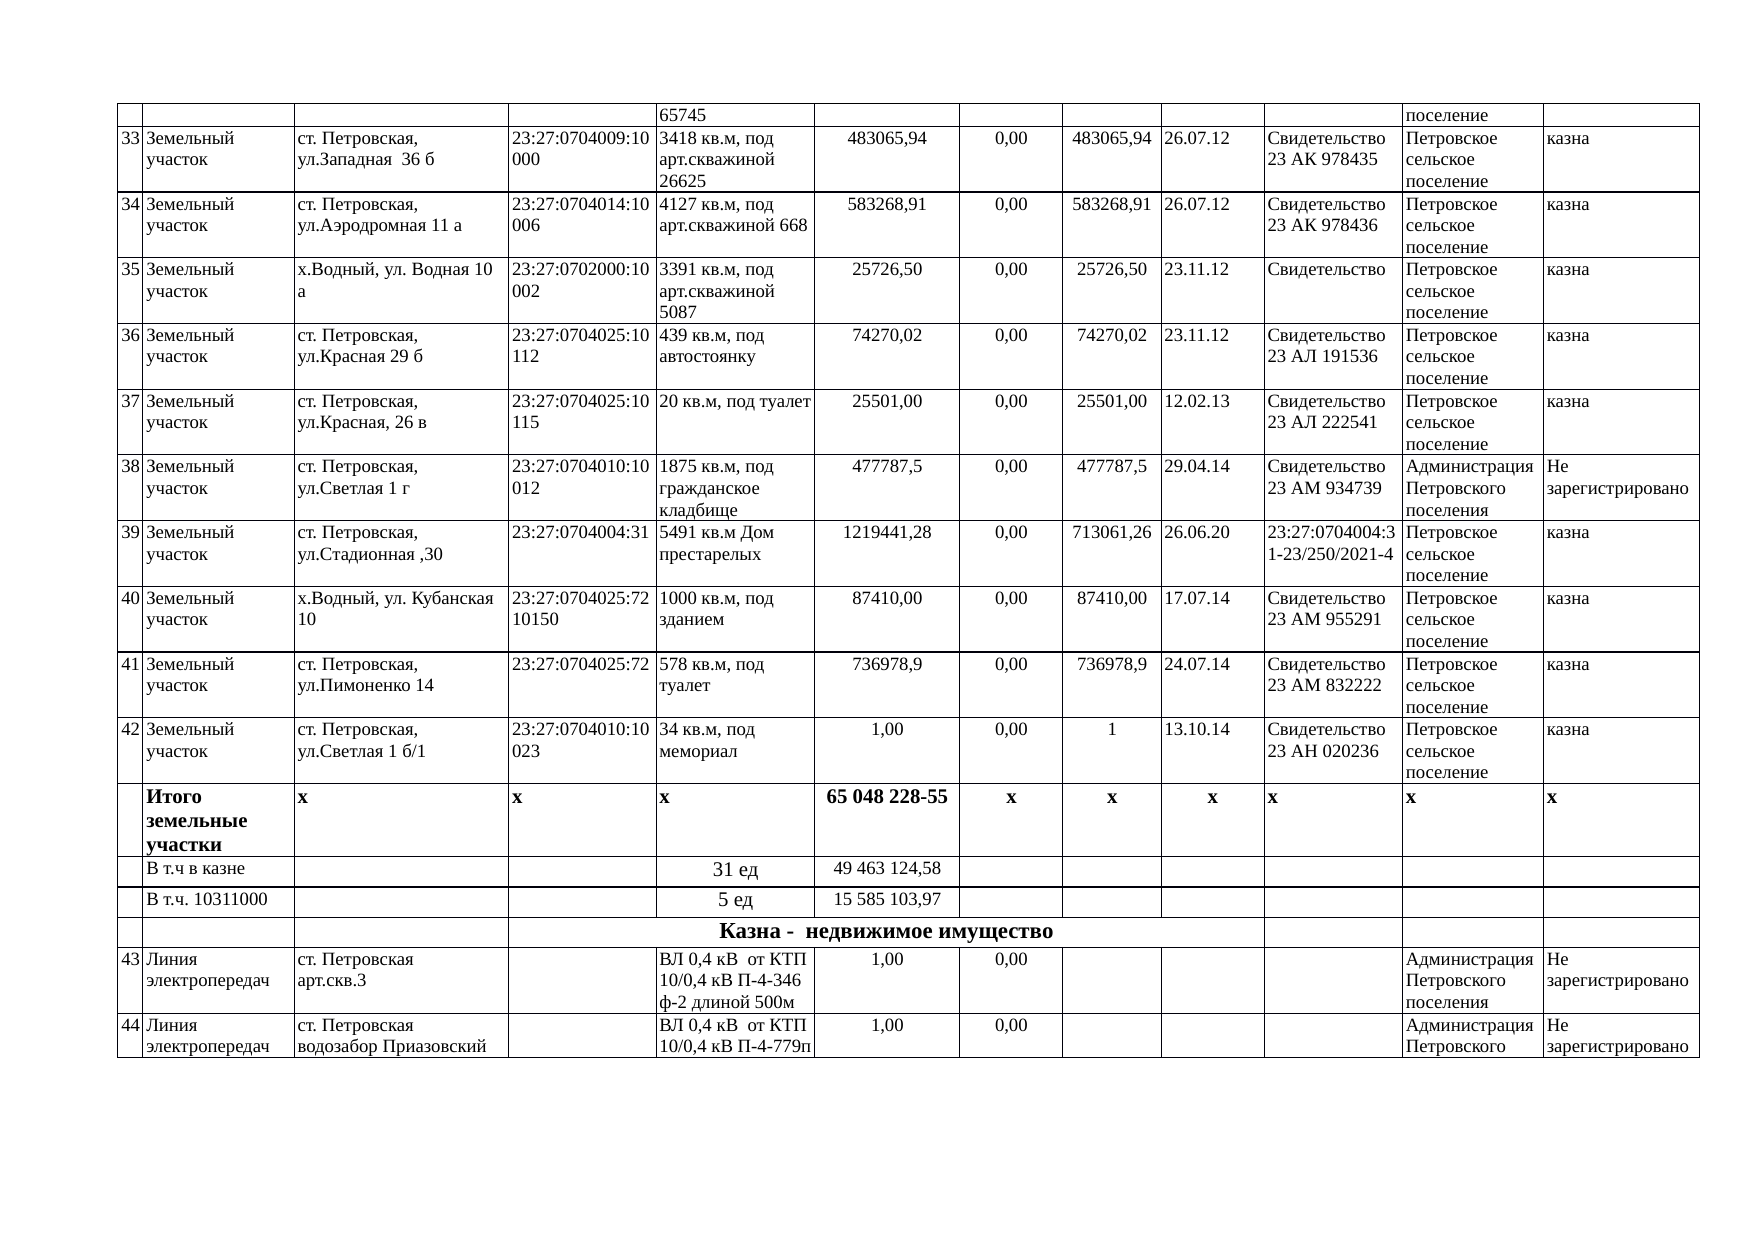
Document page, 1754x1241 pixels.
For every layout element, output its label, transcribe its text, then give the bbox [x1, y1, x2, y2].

table_cell 583268,91 [815, 193, 959, 257]
table_cell 23:27:0704025:10115 [509, 390, 656, 454]
table_cell 15 585 103,97 [815, 888, 959, 917]
table_cell [1162, 888, 1264, 917]
table_cell 477787,5 [1063, 455, 1161, 520]
table_cell [295, 104, 508, 126]
table_cell ст. Петровская, ул.Стадионная ,30 [295, 521, 508, 586]
table_cell 5 ед [657, 888, 814, 917]
table_cell Свидетельство 23 АМ 832222 [1265, 653, 1402, 717]
table_cell 1875 кв.м, под гражданское кладбище [657, 455, 814, 520]
table_cell [509, 1014, 656, 1057]
table_cell Земельный участок [143, 127, 294, 191]
table_cell казна [1544, 258, 1699, 323]
table_cell 23:27:0702000:10002 [509, 258, 656, 323]
table_cell ВЛ 0,4 кВ от КТП 10/0,4 кВ П-4-346 ф-2 длиной 500м [657, 948, 814, 1012]
table_cell [1265, 888, 1402, 917]
table_cell 23:27:0704010:10023 [509, 718, 656, 783]
table_cell казна [1544, 718, 1699, 783]
table_cell 74270,02 [1063, 324, 1161, 388]
table_cell ст. Петровская арт.скв.3 [295, 948, 508, 1012]
table_cell 1,00 [815, 1014, 959, 1057]
table_cell 0,00 [960, 258, 1062, 323]
table_cell 87410,00 [815, 587, 959, 651]
table_cell [509, 104, 656, 126]
table_cell 23:27:0704025:7210150 [509, 587, 656, 651]
table_cell 26.07.12 [1162, 127, 1264, 191]
table_cell Свидетельство 23 АЛ 222541 [1265, 390, 1402, 454]
table_cell 65 048 228-55 [815, 784, 959, 856]
table_cell Администрация Петровского поселения [1403, 455, 1543, 520]
table_cell х [960, 784, 1062, 856]
table_cell 23:27:0704009:10000 [509, 127, 656, 191]
table_cell 4127 кв.м, под арт.скважиной 668 [657, 193, 814, 257]
table_cell [1162, 1014, 1264, 1057]
table_cell 1000 кв.м, под зданием [657, 587, 814, 651]
table_cell [1063, 888, 1161, 917]
table_cell [1403, 888, 1543, 917]
table_cell 44 [118, 1014, 142, 1057]
table_cell [118, 104, 142, 126]
table_cell [118, 918, 142, 947]
table_cell 34 кв.м, под мемориал [657, 718, 814, 783]
table_cell [1162, 104, 1264, 126]
table_cell [1063, 104, 1161, 126]
table_cell казна [1544, 390, 1699, 454]
table_cell В т.ч в казне [143, 857, 294, 886]
table_cell [143, 104, 294, 126]
table_cell х [295, 784, 508, 856]
table_cell 1,00 [815, 948, 959, 1012]
table_cell Не зарегистрировано [1544, 455, 1699, 520]
table_cell [960, 857, 1062, 886]
table_cell [143, 918, 294, 947]
table_cell 477787,5 [815, 455, 959, 520]
table_cell казна [1544, 653, 1699, 717]
table_cell 13.10.14 [1162, 718, 1264, 783]
table_cell х [1063, 784, 1161, 856]
table_cell [509, 857, 656, 886]
table_cell Петровское сельское поселение [1403, 193, 1543, 257]
table_cell Свидетельство 23 АМ 934739 [1265, 455, 1402, 520]
table_cell 26.06.20 [1162, 521, 1264, 586]
table_cell 583268,91 [1063, 193, 1161, 257]
table_cell 0,00 [960, 587, 1062, 651]
table_cell 24.07.14 [1162, 653, 1264, 717]
table_cell Линия электропередач [143, 1014, 294, 1057]
table_cell 25726,50 [815, 258, 959, 323]
table_cell х [1265, 784, 1402, 856]
table_cell 0,00 [960, 324, 1062, 388]
table_cell 0,00 [960, 390, 1062, 454]
table_cell 17.07.14 [1162, 587, 1264, 651]
table_cell 23.11.12 [1162, 258, 1264, 323]
table_cell 483065,94 [1063, 127, 1161, 191]
table_cell 38 [118, 455, 142, 520]
table_cell Земельный участок [143, 324, 294, 388]
table_cell 0,00 [960, 455, 1062, 520]
table_cell 35 [118, 258, 142, 323]
table_cell Итого земельные участки [143, 784, 294, 856]
table_cell 3391 кв.м, под арт.скважиной 5087 [657, 258, 814, 323]
table_cell Земельный участок [143, 390, 294, 454]
table_cell ст. Петровская, ул.Светлая 1 б/1 [295, 718, 508, 783]
table_cell Земельный участок [143, 521, 294, 586]
table_cell 3418 кв.м, под арт.скважиной 26625 [657, 127, 814, 191]
table_cell 1219441,28 [815, 521, 959, 586]
table_cell 26.07.12 [1162, 193, 1264, 257]
table_cell Земельный участок [143, 258, 294, 323]
table_cell [1265, 918, 1402, 947]
table_cell Петровское сельское поселение [1403, 718, 1543, 783]
table_cell 1,00 [815, 718, 959, 783]
table_cell [118, 888, 142, 917]
table_cell ст. Петровская, ул.Западная 36 б [295, 127, 508, 191]
table_cell [1403, 857, 1543, 886]
table_cell [1063, 1014, 1161, 1057]
table_cell 439 кв.м, под автостоянку [657, 324, 814, 388]
table_cell [1403, 918, 1543, 947]
table_cell ст. Петровская водозабор Приазовский [295, 1014, 508, 1057]
table_cell 12.02.13 [1162, 390, 1264, 454]
table_cell 23:27:0704025:72 [509, 653, 656, 717]
table_cell [1265, 857, 1402, 886]
table_cell 23:27:0704004:31 [509, 521, 656, 586]
table_cell [295, 857, 508, 886]
table_cell 31 ед [657, 857, 814, 886]
table_cell Не зарегистрировано [1544, 1014, 1699, 1057]
table_cell 578 кв.м, под туалет [657, 653, 814, 717]
table_cell Петровское сельское поселение [1403, 127, 1543, 191]
table_cell Петровское сельское поселение [1403, 390, 1543, 454]
table_cell [960, 888, 1062, 917]
table_cell казна [1544, 324, 1699, 388]
table_cell казна [1544, 127, 1699, 191]
table_cell [960, 104, 1062, 126]
table_cell [815, 104, 959, 126]
table_cell Администрация Петровского [1403, 1014, 1543, 1057]
table_cell [1162, 857, 1264, 886]
table_cell 23:27:0704014:10006 [509, 193, 656, 257]
table_cell 41 [118, 653, 142, 717]
table_cell 0,00 [960, 1014, 1062, 1057]
table_cell [1544, 857, 1699, 886]
table_cell 25501,00 [815, 390, 959, 454]
table_cell казна [1544, 193, 1699, 257]
table_cell Свидетельство 23 АК 978436 [1265, 193, 1402, 257]
table_cell [118, 784, 142, 856]
table_cell 0,00 [960, 127, 1062, 191]
table_cell х [657, 784, 814, 856]
table_cell 23:27:0704025:10112 [509, 324, 656, 388]
table_cell 0,00 [960, 521, 1062, 586]
table_cell Земельный участок [143, 718, 294, 783]
table_cell х [1162, 784, 1264, 856]
table_cell В т.ч. 10311000 [143, 888, 294, 917]
table_cell х [1403, 784, 1543, 856]
table_cell 0,00 [960, 653, 1062, 717]
table_cell х.Водный, ул. Кубанская 10 [295, 587, 508, 651]
table_cell 25501,00 [1063, 390, 1161, 454]
table_cell ст. Петровская, ул.Красная, 26 в [295, 390, 508, 454]
table_cell Свидетельство 23 АН 020236 [1265, 718, 1402, 783]
table_cell 65745 [657, 104, 814, 126]
table_cell 736978,9 [1063, 653, 1161, 717]
table_cell [1544, 918, 1699, 947]
table_cell Земельный участок [143, 587, 294, 651]
table_cell х.Водный, ул. Водная 10 а [295, 258, 508, 323]
table_cell казна [1544, 521, 1699, 586]
table_cell ст. Петровская, ул.Красная 29 б [295, 324, 508, 388]
table_cell [1544, 104, 1699, 126]
table_cell [295, 918, 508, 947]
table_cell 33 [118, 127, 142, 191]
table_cell 40 [118, 587, 142, 651]
table_cell 42 [118, 718, 142, 783]
table_cell Петровское сельское поселение [1403, 587, 1543, 651]
table_cell [1265, 948, 1402, 1012]
table_cell 0,00 [960, 948, 1062, 1012]
table_cell 736978,9 [815, 653, 959, 717]
table_cell Петровское сельское поселение [1403, 653, 1543, 717]
table_cell 37 [118, 390, 142, 454]
table_cell х [1544, 784, 1699, 856]
table_cell ВЛ 0,4 кВ от КТП 10/0,4 кВ П-4-779п [657, 1014, 814, 1057]
table_cell 34 [118, 193, 142, 257]
table_cell 0,00 [960, 718, 1062, 783]
table_cell Петровское сельское поселение [1403, 521, 1543, 586]
table_cell 49 463 124,58 [815, 857, 959, 886]
table_cell Земельный участок [143, 455, 294, 520]
table_cell [1265, 104, 1402, 126]
table_cell 20 кв.м, под туалет [657, 390, 814, 454]
table_cell [1544, 888, 1699, 917]
table_cell [1265, 1014, 1402, 1057]
table_cell Не зарегистрировано [1544, 948, 1699, 1012]
table_cell 713061,26 [1063, 521, 1161, 586]
table_cell [509, 888, 656, 917]
table_cell Петровское сельское поселение [1403, 324, 1543, 388]
table_cell 1 [1063, 718, 1161, 783]
table_cell 23:27:0704004:31-23/250/2021-4 [1265, 521, 1402, 586]
table_cell 43 [118, 948, 142, 1012]
table_cell [295, 888, 508, 917]
table_cell поселение [1403, 104, 1543, 126]
table_cell х [509, 784, 656, 856]
table_cell [1063, 948, 1161, 1012]
table_cell 36 [118, 324, 142, 388]
table_cell [1063, 857, 1161, 886]
table_cell 74270,02 [815, 324, 959, 388]
table_cell ст. Петровская, ул.Светлая 1 г [295, 455, 508, 520]
table_cell [118, 857, 142, 886]
table_cell [1162, 948, 1264, 1012]
table_cell 23.11.12 [1162, 324, 1264, 388]
table_cell Казна - недвижимое имущество [509, 918, 1264, 947]
table_cell 25726,50 [1063, 258, 1161, 323]
table_cell 23:27:0704010:10012 [509, 455, 656, 520]
table_cell 0,00 [960, 193, 1062, 257]
table_cell Свидетельство 23 АК 978435 [1265, 127, 1402, 191]
table_cell казна [1544, 587, 1699, 651]
table_cell 87410,00 [1063, 587, 1161, 651]
table_cell Петровское сельское поселение [1403, 258, 1543, 323]
table_cell Земельный участок [143, 653, 294, 717]
table_cell Администрация Петровского поселения [1403, 948, 1543, 1012]
table_cell [509, 948, 656, 1012]
table_cell Линия электропередач [143, 948, 294, 1012]
table_cell ст. Петровская, ул.Аэродромная 11 а [295, 193, 508, 257]
table_cell Свидетельство 23 АМ 955291 [1265, 587, 1402, 651]
table_cell 5491 кв.м Дом престарелых [657, 521, 814, 586]
table_cell 483065,94 [815, 127, 959, 191]
table_cell ст. Петровская, ул.Пимоненко 14 [295, 653, 508, 717]
table_cell Земельный участок [143, 193, 294, 257]
table_cell 39 [118, 521, 142, 586]
table_cell Свидетельство [1265, 258, 1402, 323]
table_cell Свидетельство 23 АЛ 191536 [1265, 324, 1402, 388]
table_cell 29.04.14 [1162, 455, 1264, 520]
